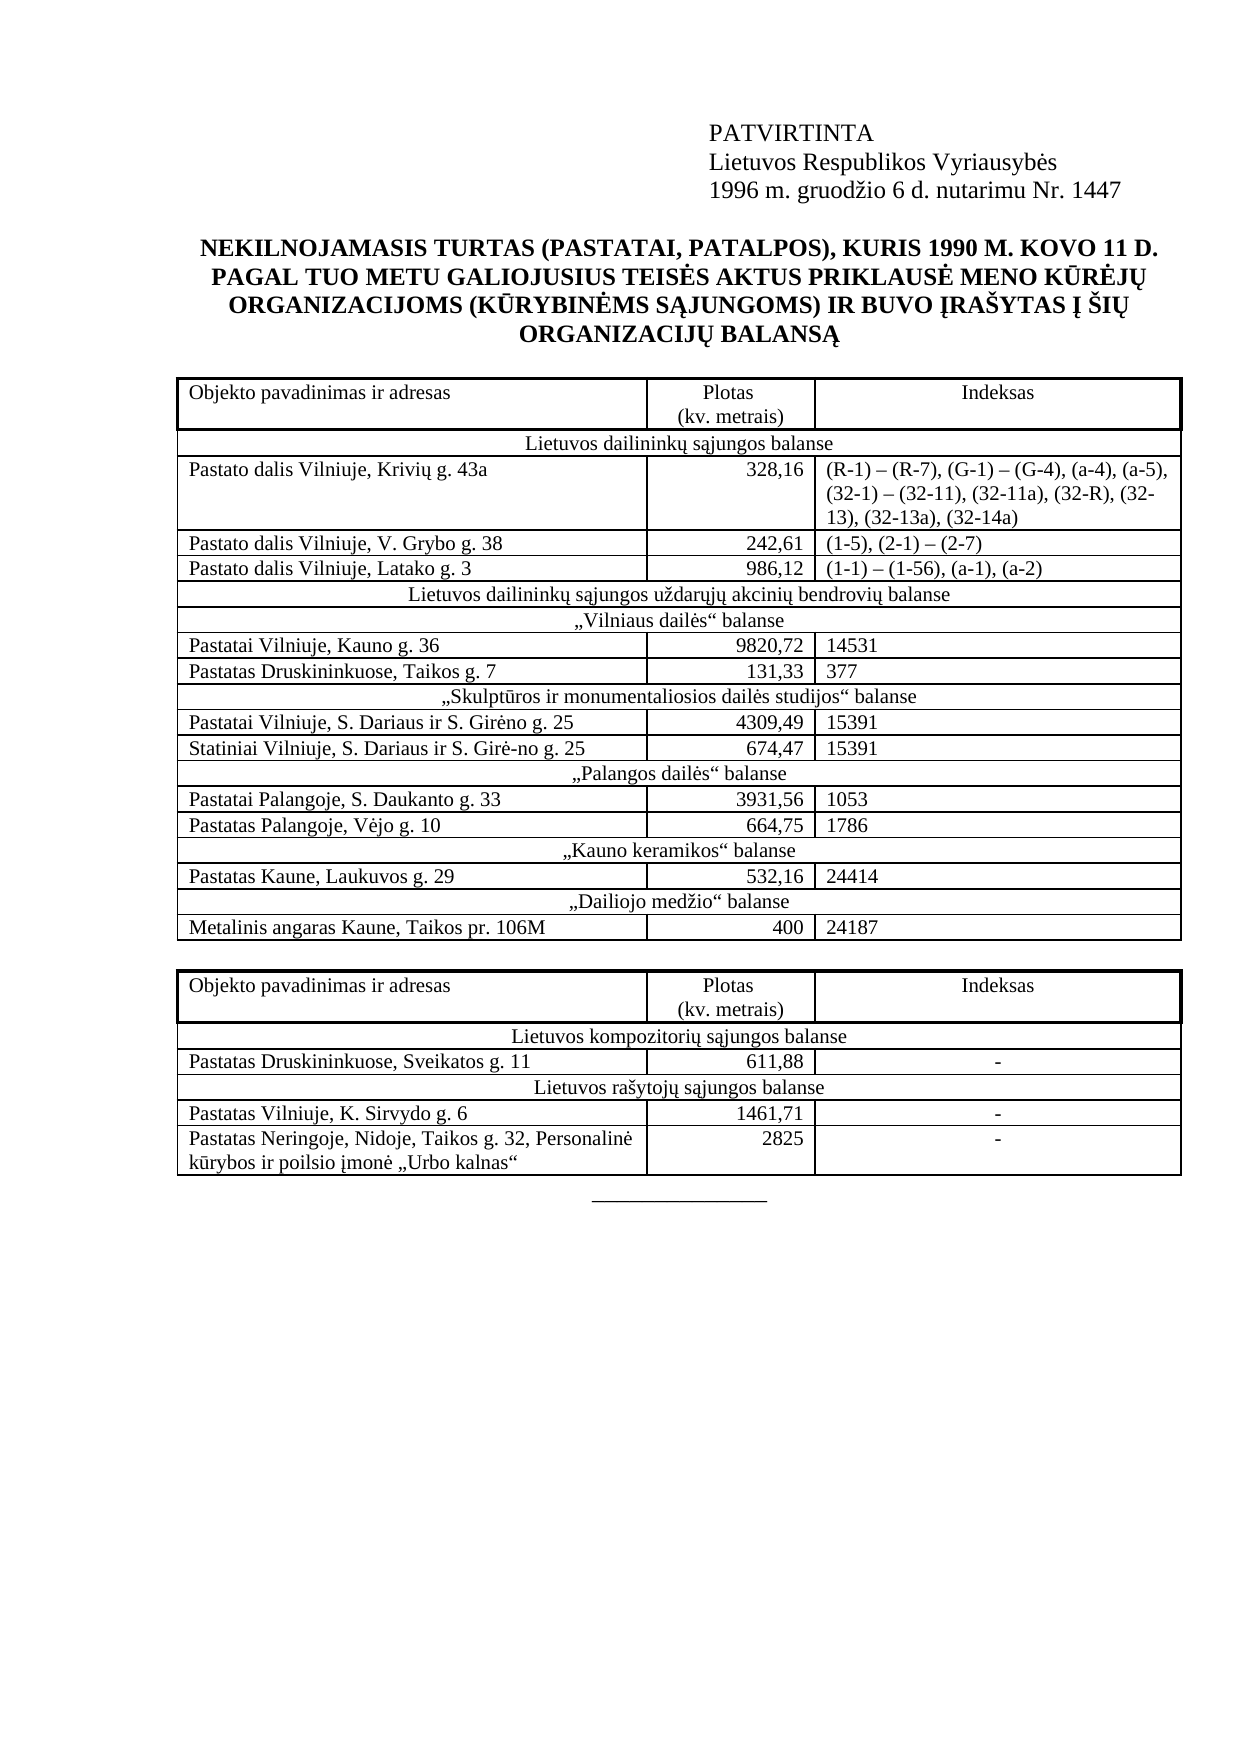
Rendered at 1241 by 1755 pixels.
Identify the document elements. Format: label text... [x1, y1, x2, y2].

table_cell 1786 [816, 813, 1180, 837]
table_cell 377 [816, 659, 1180, 683]
table_cell Pastatas Palangoje, Vėjo g. 10 [178, 813, 646, 837]
table_cell „Dailiojo medžio“ balanse [178, 890, 1180, 913]
table_cell 131,33 [648, 659, 814, 683]
table_cell Pastatai Palangoje, S. Daukanto g. 33 [178, 787, 646, 811]
table_cell - [816, 1050, 1180, 1073]
table_cell 328,16 [648, 457, 814, 529]
table_cell Pastatas Vilniuje, K. Sirvydo g. 6 [178, 1101, 646, 1125]
table_cell Lietuvos rašytojų sąjungos balanse [178, 1075, 1180, 1099]
table_cell Statiniai Vilniuje, S. Dariaus ir S. Girė-no g. 25 [178, 736, 646, 760]
table_header Plotas (kv. metrais) [648, 973, 814, 1021]
table_header Objekto pavadinimas ir adresas [179, 380, 646, 428]
table_cell „Vilniaus dailės“ balanse [178, 608, 1180, 632]
table_cell - [816, 1126, 1180, 1174]
table_cell 664,75 [648, 813, 814, 837]
table_cell Lietuvos dailininkų sąjungos balanse [178, 431, 1180, 455]
table_header Objekto pavadinimas ir adresas [179, 973, 646, 1021]
table_cell 9820,72 [648, 633, 814, 657]
table_header Indeksas [816, 973, 1179, 1021]
text NEKILNOJAMASIS TURTAS (PASTATAI, PATALPOS), KURIS 1990 M. KOVO 11 D. PAGAL TUO METU GALIOJUSIUS TEISĖS AKTUS PRIKLAUSĖ MENO KŪRĖJŲ ORGANIZACIJOMS (KŪRYBINĖMS SĄJUNGOMS) IR BUVO ĮRAŠYTAS Į ŠIŲ ORGANIZACIJŲ BALANSĄ [177, 233, 1181, 348]
text ______________ [177, 1176, 1181, 1205]
table_cell 14531 [816, 633, 1180, 657]
text 1996 m. gruodžio 6 d. nutarimu Nr. 1447 [177, 176, 1181, 204]
table_cell 242,61 [648, 531, 814, 555]
table_cell Lietuvos dailininkų sąjungos uždarųjų akcinių bendrovių balanse [178, 582, 1180, 606]
table_cell Metalinis angaras Kaune, Taikos pr. 106M [178, 915, 646, 939]
table_cell 986,12 [648, 556, 814, 580]
table_cell 24187 [816, 915, 1180, 939]
table_cell 24414 [816, 864, 1180, 888]
text Lietuvos Respublikos Vyriausybės [177, 147, 1181, 176]
table_cell (1-1) – (1-56), (a-1), (a-2) [816, 556, 1180, 580]
table_cell „Palangos dailės“ balanse [178, 761, 1180, 785]
table_cell Pastatas Neringoje, Nidoje, Taikos g. 32, Personalinė kūrybos ir poilsio įmonė „Urbo kalnas“ [178, 1126, 646, 1174]
table_header Plotas (kv. metrais) [648, 380, 814, 428]
table_header Indeksas [816, 380, 1179, 428]
table_cell 2825 [648, 1126, 814, 1174]
table_cell „Kauno keramikos“ balanse [178, 838, 1180, 862]
table_cell 674,47 [648, 736, 814, 760]
table_cell (1-5), (2-1) – (2-7) [816, 531, 1180, 555]
table_cell Pastatas Kaune, Laukuvos g. 29 [178, 864, 646, 888]
table_cell - [816, 1101, 1180, 1125]
table_cell Pastato dalis Vilniuje, V. Grybo g. 38 [178, 531, 646, 555]
table_cell 4309,49 [648, 710, 814, 734]
table_cell „Skulptūros ir monumentaliosios dailės studijos“ balanse [178, 685, 1180, 708]
table_cell 1461,71 [648, 1101, 814, 1125]
table_cell Pastato dalis Vilniuje, Krivių g. 43a [178, 457, 646, 529]
table_cell 532,16 [648, 864, 814, 888]
table_cell Pastatai Vilniuje, S. Dariaus ir S. Girėno g. 25 [178, 710, 646, 734]
table_cell 15391 [816, 736, 1180, 760]
table_cell Pastatas Druskininkuose, Sveikatos g. 11 [178, 1050, 646, 1073]
table_cell Pastato dalis Vilniuje, Latako g. 3 [178, 556, 646, 580]
table_cell (R-1) – (R-7), (G-1) – (G-4), (a-4), (a-5), (32-1) – (32-11), (32-11a), (32-R), (32-13), (32-13a), (32-14a) [816, 457, 1180, 529]
table_cell 3931,56 [648, 787, 814, 811]
table_cell 15391 [816, 710, 1180, 734]
table_cell Pastatas Druskininkuose, Taikos g. 7 [178, 659, 646, 683]
table_cell 400 [648, 915, 814, 939]
table_cell Lietuvos kompozitorių sąjungos balanse [178, 1024, 1180, 1048]
text PATVIRTINTA [177, 118, 1181, 147]
table_cell 611,88 [648, 1050, 814, 1073]
table_cell Pastatai Vilniuje, Kauno g. 36 [178, 633, 646, 657]
table_cell 1053 [816, 787, 1180, 811]
